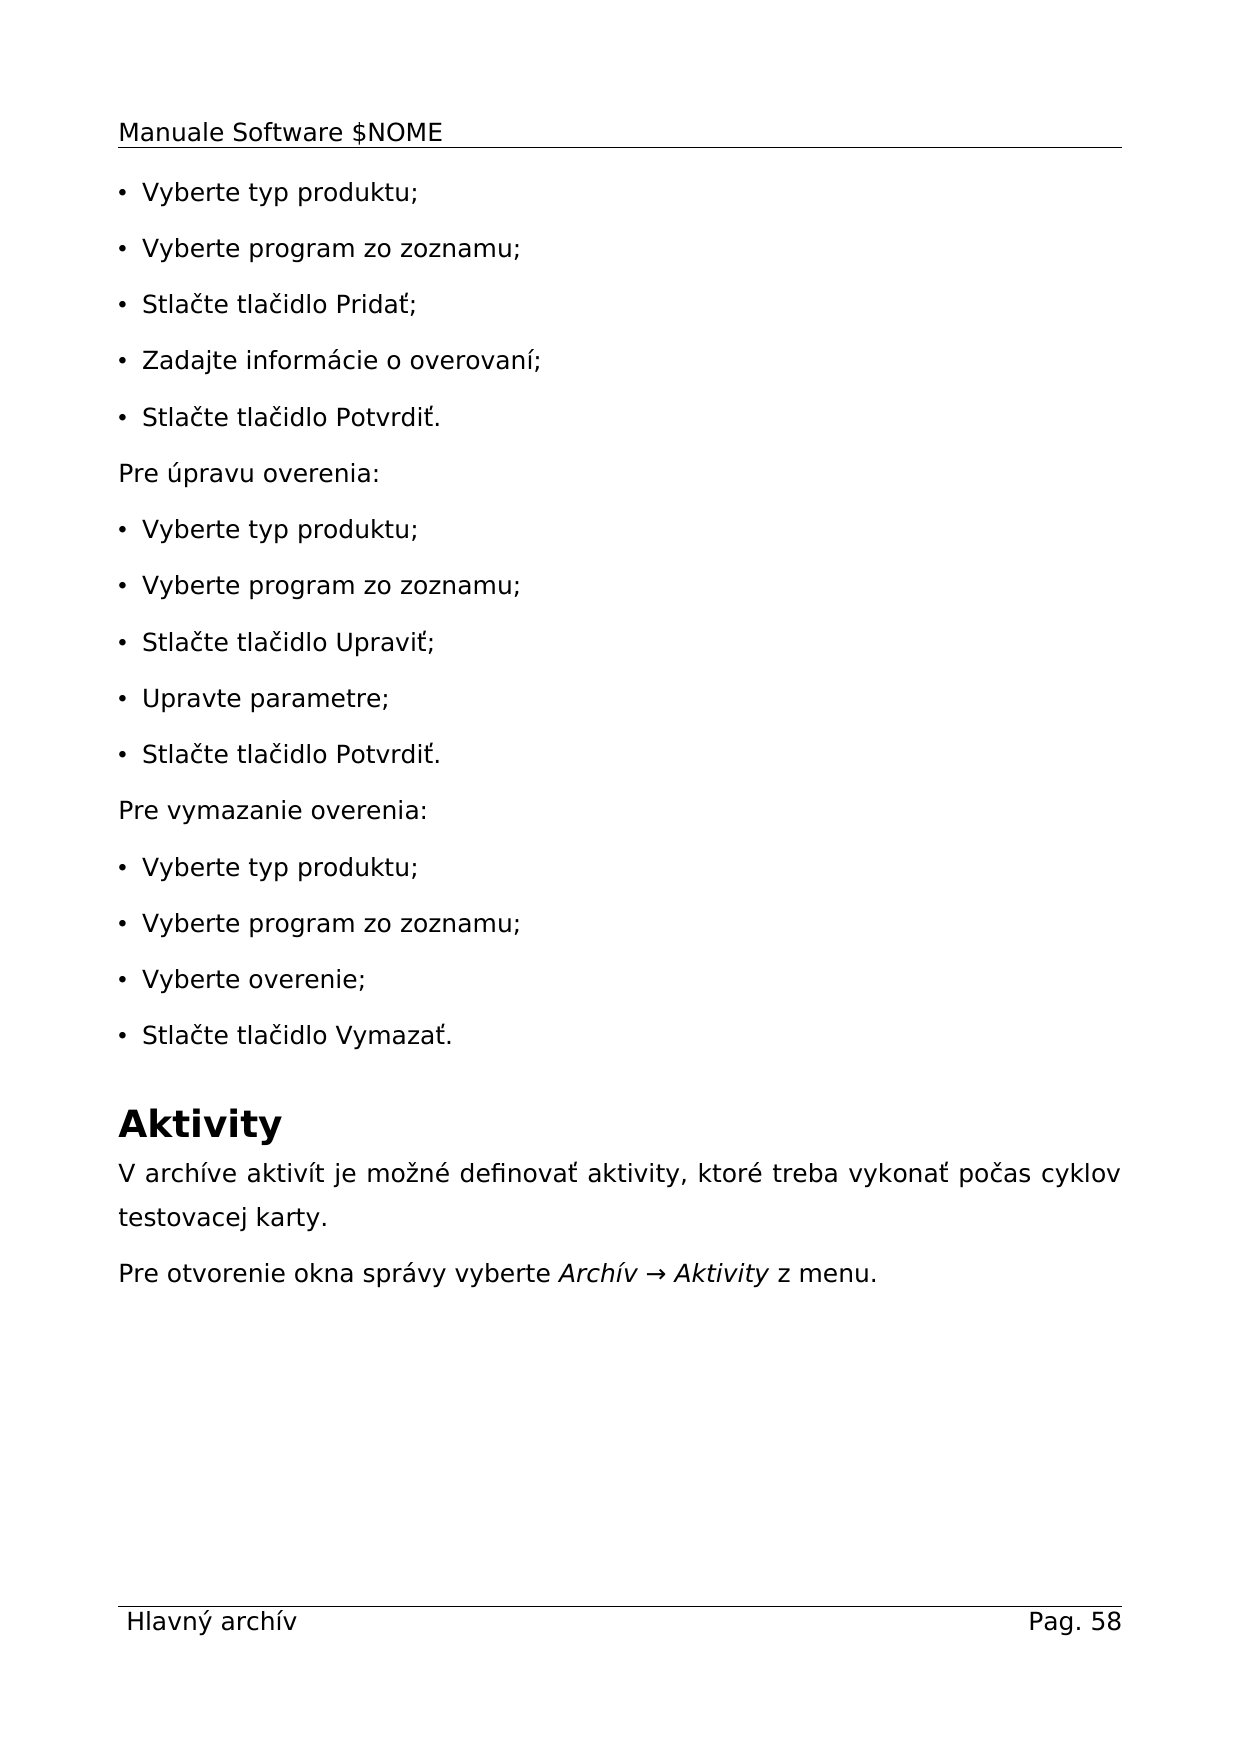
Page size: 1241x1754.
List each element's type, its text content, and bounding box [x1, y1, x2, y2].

text Pre vymazanie overenia: [118, 797, 1122, 826]
list Stlačte tlačidlo Potvrdiť. [118, 403, 1122, 432]
list Vyberte program zo zoznamu; [118, 909, 1122, 938]
list Vyberte typ produktu; [118, 515, 1122, 544]
list Vyberte typ produktu; [118, 178, 1122, 207]
list Stlačte tlačidlo Vymazať. [118, 1022, 1122, 1051]
list Stlačte tlačidlo Pridať; [118, 290, 1122, 319]
subtitle Aktivity [118, 1103, 1122, 1146]
text Pre úpravu overenia: [118, 459, 1122, 488]
text Pre otvorenie okna správy vyberte Archív → Aktivity z menu. [118, 1259, 1122, 1288]
list Upravte parametre; [118, 684, 1122, 713]
list Vyberte overenie; [118, 965, 1122, 994]
list Vyberte program zo zoznamu; [118, 234, 1122, 263]
list Vyberte typ produktu; [118, 853, 1122, 882]
text V archíve aktivít je možné definovať aktivity, ktoré treba vykonať počas cyklov testovacej karty. [118, 1159, 1122, 1232]
list Zadajte informácie o overovaní; [118, 347, 1122, 376]
list Stlačte tlačidlo Potvrdiť. [118, 740, 1122, 769]
list Stlačte tlačidlo Upraviť; [118, 628, 1122, 657]
list Vyberte program zo zoznamu; [118, 572, 1122, 601]
